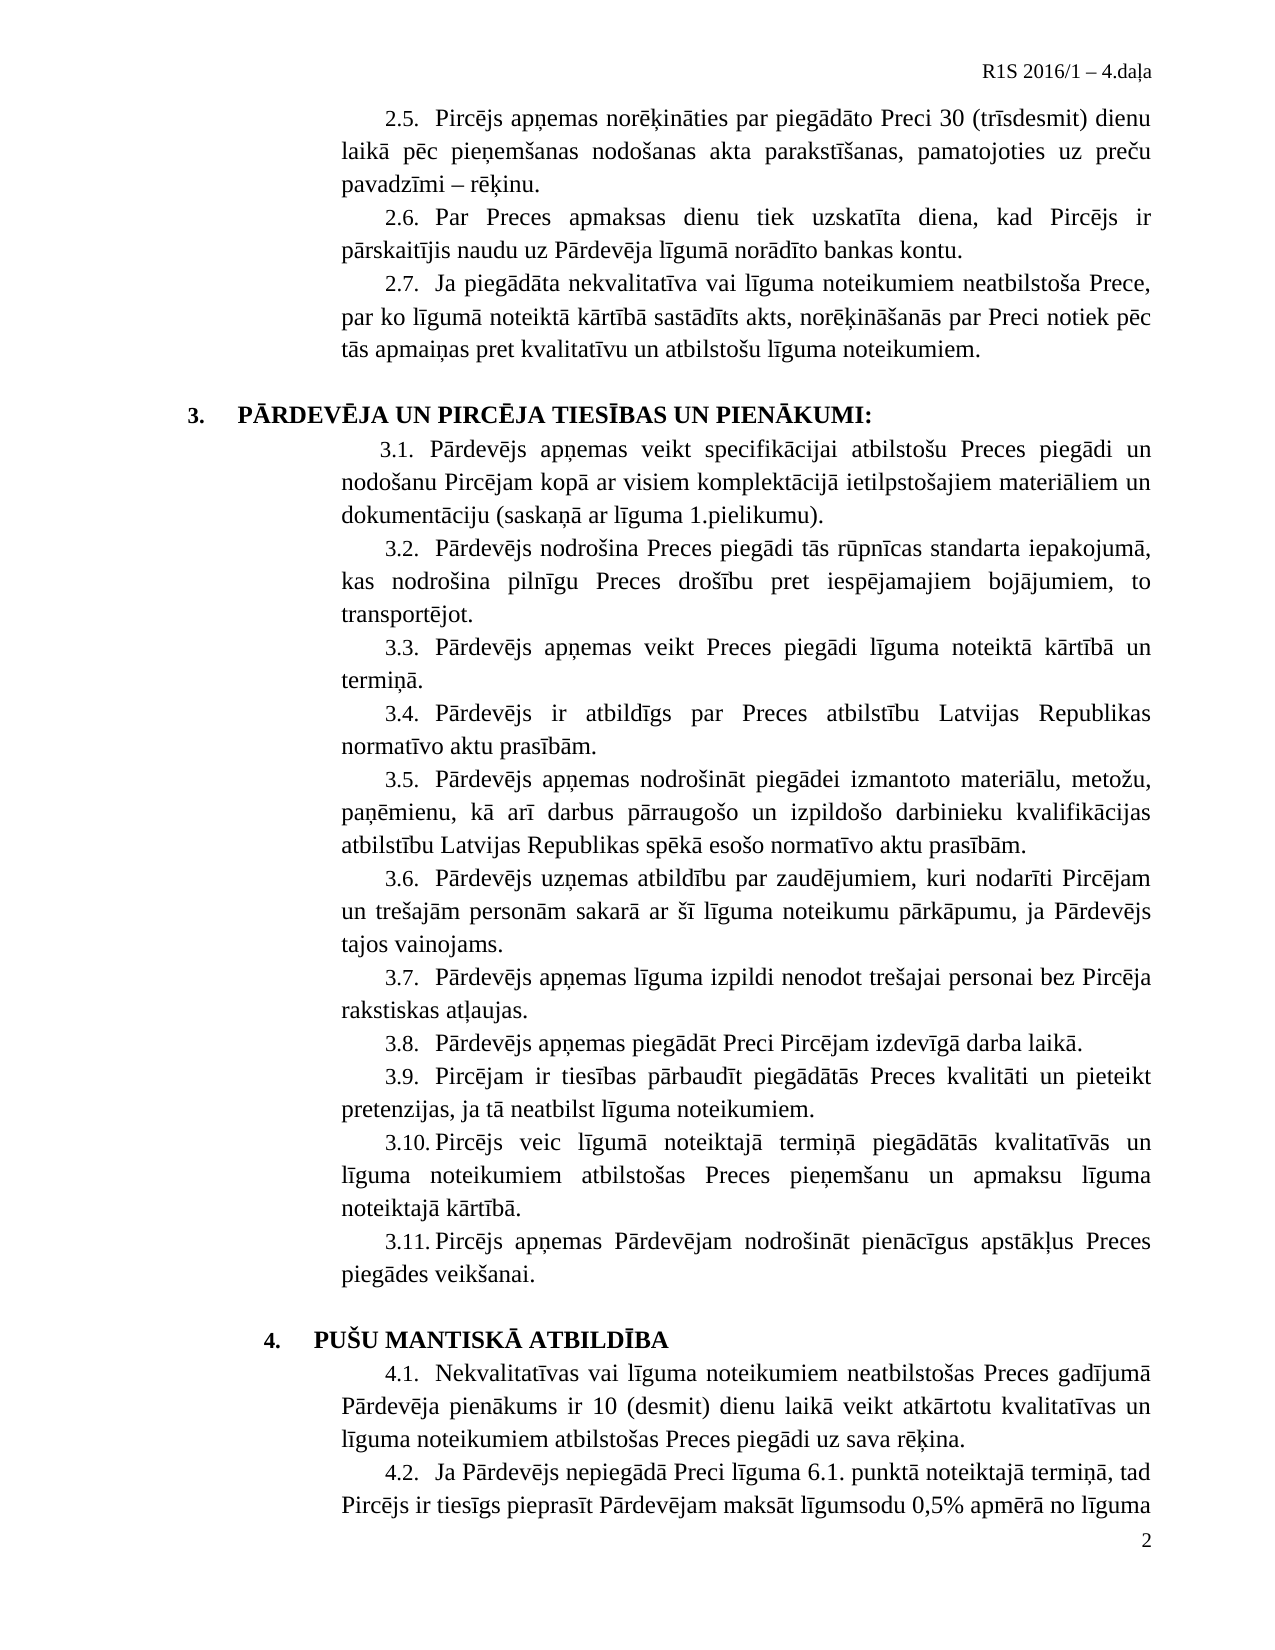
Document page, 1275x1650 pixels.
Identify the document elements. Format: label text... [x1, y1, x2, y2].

list Pārdevējs apņemas piegādāt Preci Pircējam izdevīgā darba laikā. [291, 1028, 1152, 1057]
list Pircējam ir tiesības pārbaudīt piegādātās Preces kvalitāti un pieteikt pretenzijas, ja tā neatbilst līguma noteikumiem. [291, 1061, 1152, 1123]
list Pārdevējs nodrošina Preces piegādi tās rūpnīcas standarta iepakojumā, kas nodrošina pilnīgu Preces drošību pret iespējamajiem bojājumiem, to transportējot. [291, 533, 1152, 627]
list Par Preces apmaksas dienu tiek uzskatīta diena, kad Pircējs ir pārskaitījis naudu uz Pārdevēja līgumā norādīto bankas kontu. [291, 202, 1152, 264]
list Pārdevējs apņemas nodrošināt piegādei izmantoto materiālu, metožu, paņēmienu, kā arī darbus pārraugošo un izpildošo darbinieku kvalifikācijas atbilstību Latvijas Republikas spēkā esošo normatīvo aktu prasībām. [291, 764, 1152, 859]
list Ja Pārdevējs nepiegādā Preci līguma 6.1. punktā noteiktajā termiņā, tad Pircējs ir tiesīgs pieprasīt Pārdevējam maksāt līgumsodu 0,5% apmērā no līguma [291, 1457, 1152, 1519]
list Pārdevējs ir atbildīgs par Preces atbilstību Latvijas Republikas normatīvo aktu prasībām. [291, 698, 1152, 759]
list Ja piegādāta nekvalitatīva vai līguma noteikumiem neatbilstoša Prece, par ko līgumā noteiktā kārtībā sastādīts akts, norēķināšanās par Preci notiek pēc tās apmaiņas pret kvalitatīvu un atbilstošu līguma noteikumiem. [291, 268, 1152, 363]
list Pārdevējs apņemas veikt Preces piegādi līguma noteiktā kārtībā un termiņā. [291, 632, 1152, 693]
list Pārdevējs apņemas veikt specifikācijai atbilstošu Preces piegādi un nodošanu Pircējam kopā ar visiem komplektācijā ietilpstošajiem materiāliem un dokumentāciju (saskaņā ar līguma 1.pielikumu). [291, 434, 1152, 528]
list Pircējs apņemas Pārdevējam nodrošināt pienācīgus apstākļus Preces piegādes veikšanai. [291, 1226, 1152, 1288]
list Nekvalitatīvas vai līguma noteikumiem neatbilstošas Preces gadījumā Pārdevēja pienākums ir 10 (desmit) dienu laikā veikt atkārtotu kvalitatīvas un līguma noteikumiem atbilstošas Preces piegādi uz sava rēķina. [291, 1358, 1152, 1453]
list Pārdevējs apņemas līguma izpildi nenodot trešajai personai bez Pircēja rakstiskas atļaujas. [291, 962, 1152, 1024]
list Pārdevējs uzņemas atbildību par zaudējumiem, kuri nodarīti Pircējam un trešajām personām sakarā ar šī līguma noteikumu pārkāpumu, ja Pārdevējs tajos vainojams. [291, 863, 1152, 958]
list Pircējs veic līgumā noteiktajā termiņā piegādātās kvalitatīvās un līguma noteikumiem atbilstošas Preces pieņemšanu un apmaksu līguma noteiktajā kārtībā. [291, 1127, 1152, 1222]
list Pircējs apņemas norēķināties par piegādāto Preci 30 (trīsdesmit) dienu laikā pēc pieņemšanas nodošanas akta parakstīšanas, pamatojoties uz preču pavadzīmi – rēķinu. [291, 103, 1152, 198]
list PĀRDEVĒJA UN PIRCĒJA TIESĪBAS UN PIENĀKUMI: [187, 401, 1152, 429]
list PUŠU MANTISKĀ ATBILDĪBA [263, 1325, 1152, 1354]
